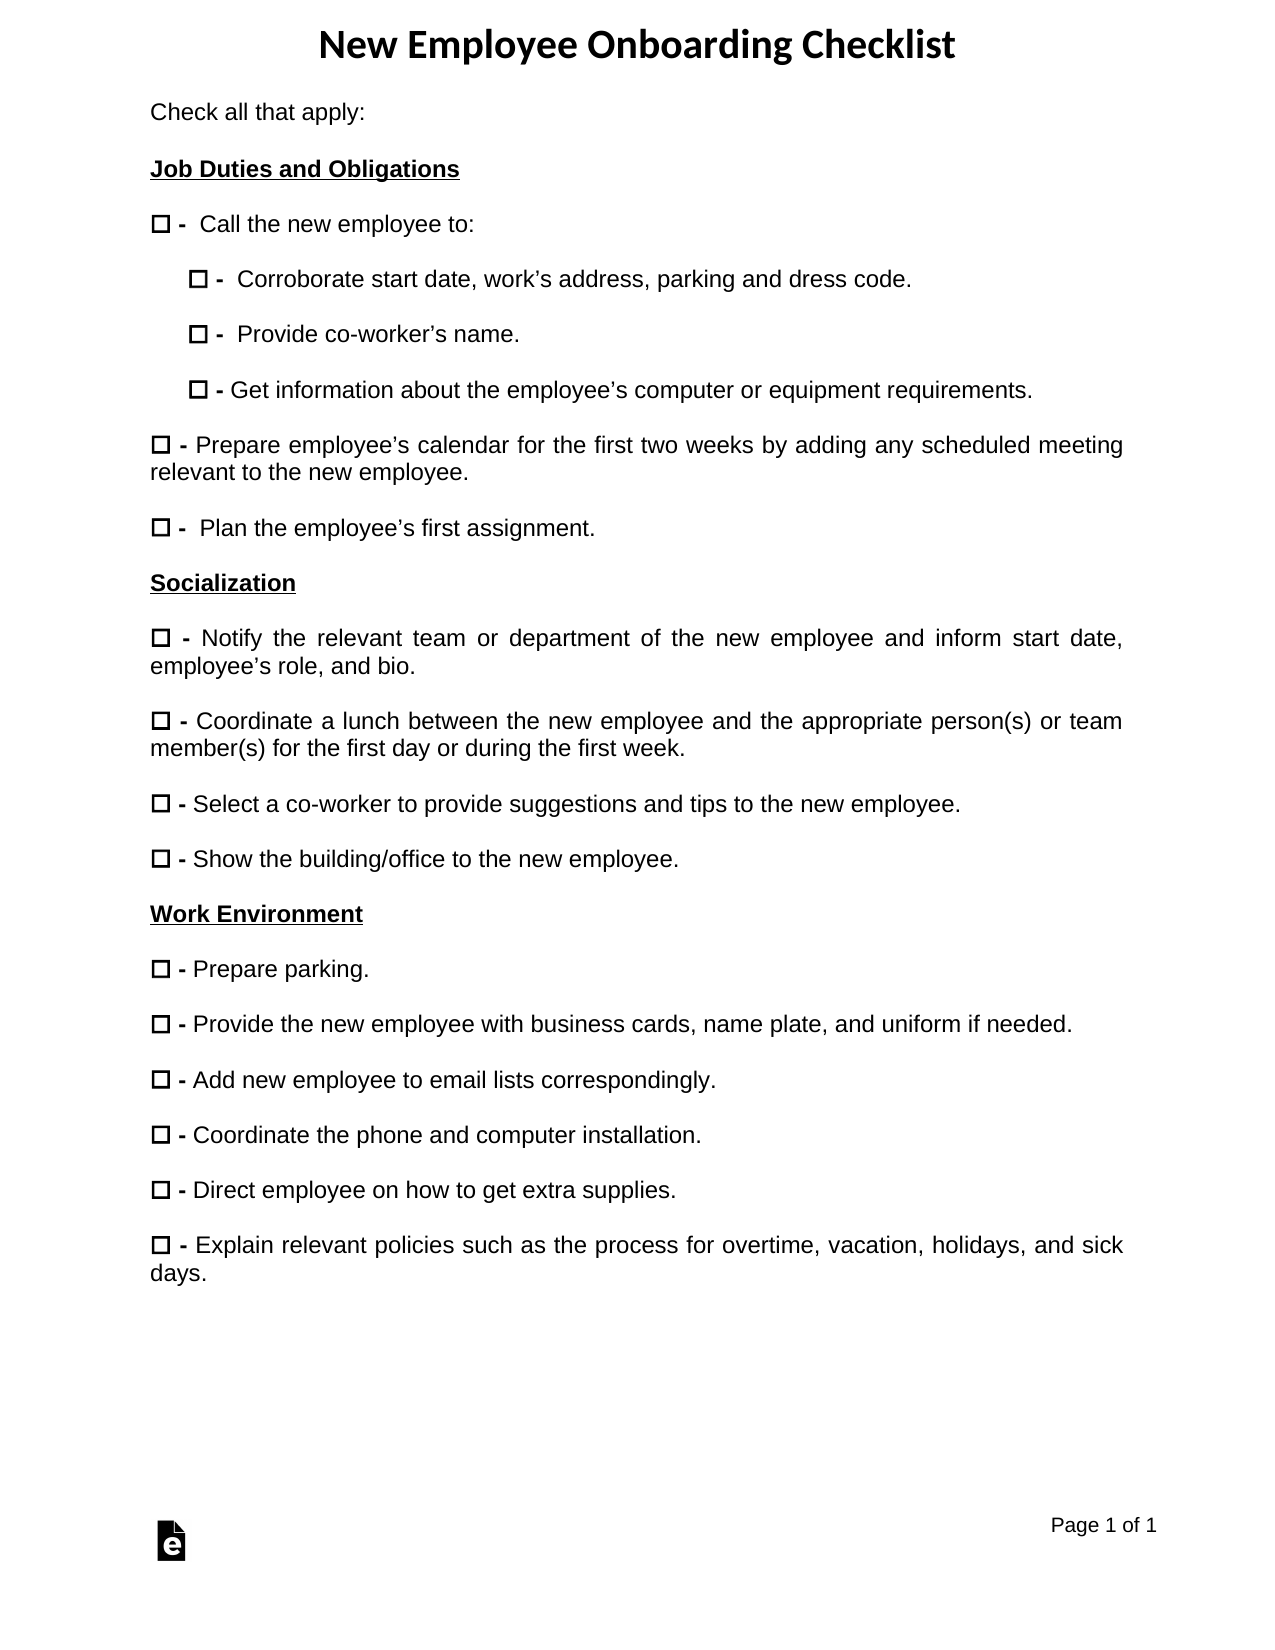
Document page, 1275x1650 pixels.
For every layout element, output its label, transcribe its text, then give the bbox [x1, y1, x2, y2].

text  - Prepare parking. [150, 955, 1125, 983]
text  - Plan the employee’s first assignment. [150, 513, 1125, 541]
text  - Get information about the employee’s computer or equipment requirements. [187, 376, 1125, 403]
text  - Direct employee on how to get extra supplies. [150, 1176, 1125, 1204]
text Check all that apply: [150, 98, 1125, 125]
text  - Provide co-worker’s name. [187, 320, 1125, 348]
text  - Show the building/office to the new employee. [150, 845, 1125, 872]
text  - Call the new employee to: [150, 210, 1125, 237]
text  - Add new employee to email lists correspondingly. [150, 1066, 1125, 1093]
text Job Duties and Obligations [150, 155, 1125, 182]
text  - Coordinate a lunch between the new employee and the appropriate person(s) or team member(s) for the first day or during the first week. [150, 707, 1125, 762]
text Socialization [150, 569, 1125, 596]
text  - Select a co-worker to provide suggestions and tips to the new employee. [150, 789, 1125, 817]
text  - Coordinate the phone and computer installation. [150, 1121, 1125, 1148]
text  - Provide the new employee with business cards, name plate, and uniform if needed. [150, 1010, 1125, 1038]
text  - Prepare employee’s calendar for the first two weeks by adding any scheduled meeting relevant to the new employee. [150, 431, 1125, 486]
text New Employee Onboarding Checklist [150, 18, 1125, 68]
text  - Corroborate start date, work’s address, parking and dress code. [187, 265, 1125, 293]
text  - Notify the relevant team or department of the new employee and inform start date, employee’s role, and bio. [150, 624, 1125, 679]
text Work Environment [150, 900, 1125, 928]
text  - Explain relevant policies such as the process for overtime, vacation, holidays, and sick days. [150, 1231, 1125, 1286]
